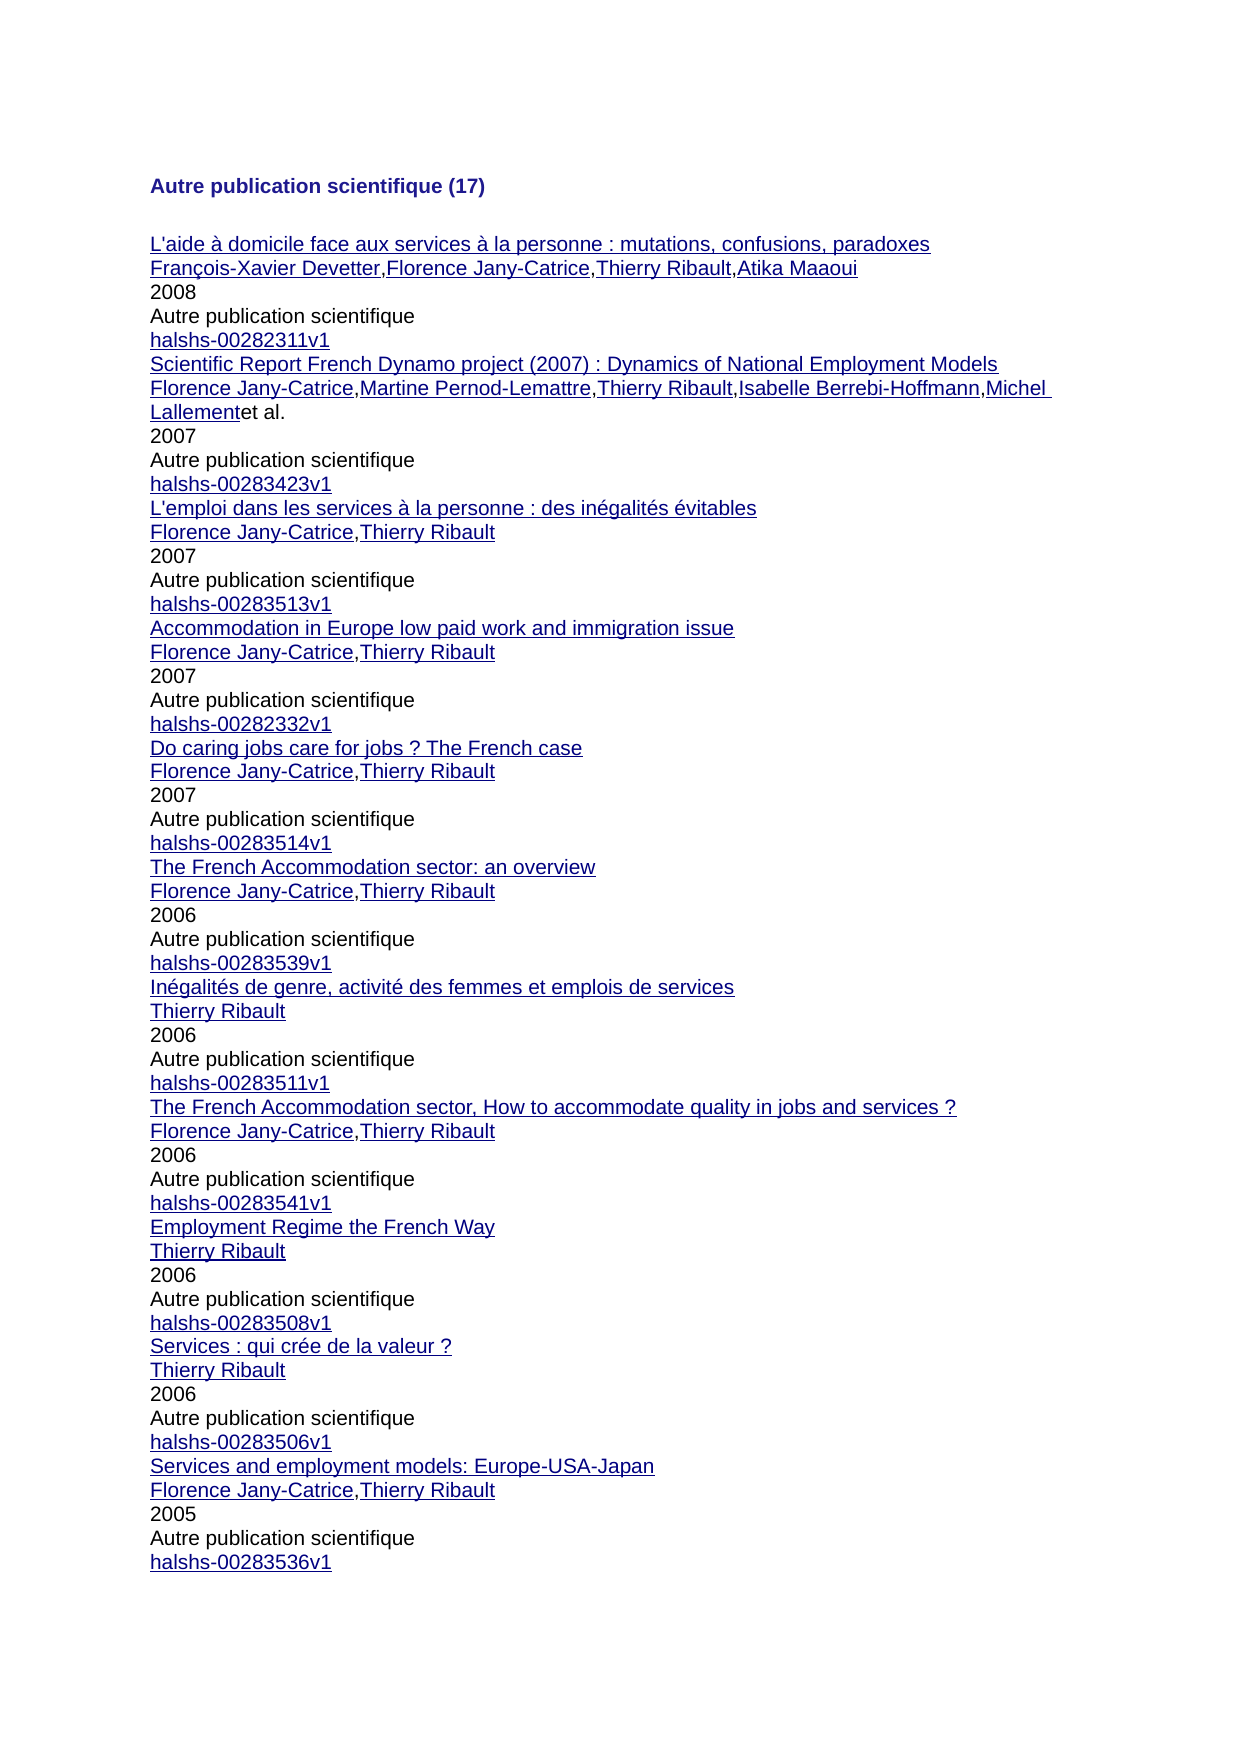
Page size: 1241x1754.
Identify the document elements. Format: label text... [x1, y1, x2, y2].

table_cell Services and employment models: Europe-USA-Japan Florence Jany-Catrice,Thierry Ribault 2005 Autre publication scientifique halshs-00283536v1 [150, 1454, 1090, 1574]
table_cell Scientific Report French Dynamo project (2007) : Dynamics of National Employment Models Florence Jany-Catrice,Martine Pernod-Lemattre,Thierry Ribault,Isabelle Berrebi-Hoffmann,Michel Lallementet al. 2007 Autre publication scientifique halshs-00283423v1 [150, 352, 1090, 496]
table_header L'aide à domicile face aux services à la personne : mutations, confusions, paradoxes François-Xavier Devetter,Florence Jany-Catrice,Thierry Ribault,Atika Maaoui 2008 Autre publication scientifique halshs-00282311v1 [150, 232, 1090, 352]
table_cell Do caring jobs care for jobs ? The French case Florence Jany-Catrice,Thierry Ribault 2007 Autre publication scientifique halshs-00283514v1 [150, 735, 1090, 855]
table_cell The French Accommodation sector: an overview Florence Jany-Catrice,Thierry Ribault 2006 Autre publication scientifique halshs-00283539v1 [150, 855, 1090, 975]
table_cell Accommodation in Europe low paid work and immigration issue Florence Jany-Catrice,Thierry Ribault 2007 Autre publication scientifique halshs-00282332v1 [150, 616, 1090, 735]
table_cell L'emploi dans les services à la personne : des inégalités évitables Florence Jany-Catrice,Thierry Ribault 2007 Autre publication scientifique halshs-00283513v1 [150, 496, 1090, 616]
subtitle Autre publication scientifique (17) [150, 174, 1090, 198]
table_cell The French Accommodation sector, How to accommodate quality in jobs and services ? Florence Jany-Catrice,Thierry Ribault 2006 Autre publication scientifique halshs-00283541v1 [150, 1095, 1090, 1214]
table_cell Inégalités de genre, activité des femmes et emplois de services Thierry Ribault 2006 Autre publication scientifique halshs-00283511v1 [150, 975, 1090, 1095]
table_cell Employment Regime the French Way Thierry Ribault 2006 Autre publication scientifique halshs-00283508v1 [150, 1215, 1090, 1334]
table_cell Services : qui crée de la valeur ? Thierry Ribault 2006 Autre publication scientifique halshs-00283506v1 [150, 1334, 1090, 1454]
